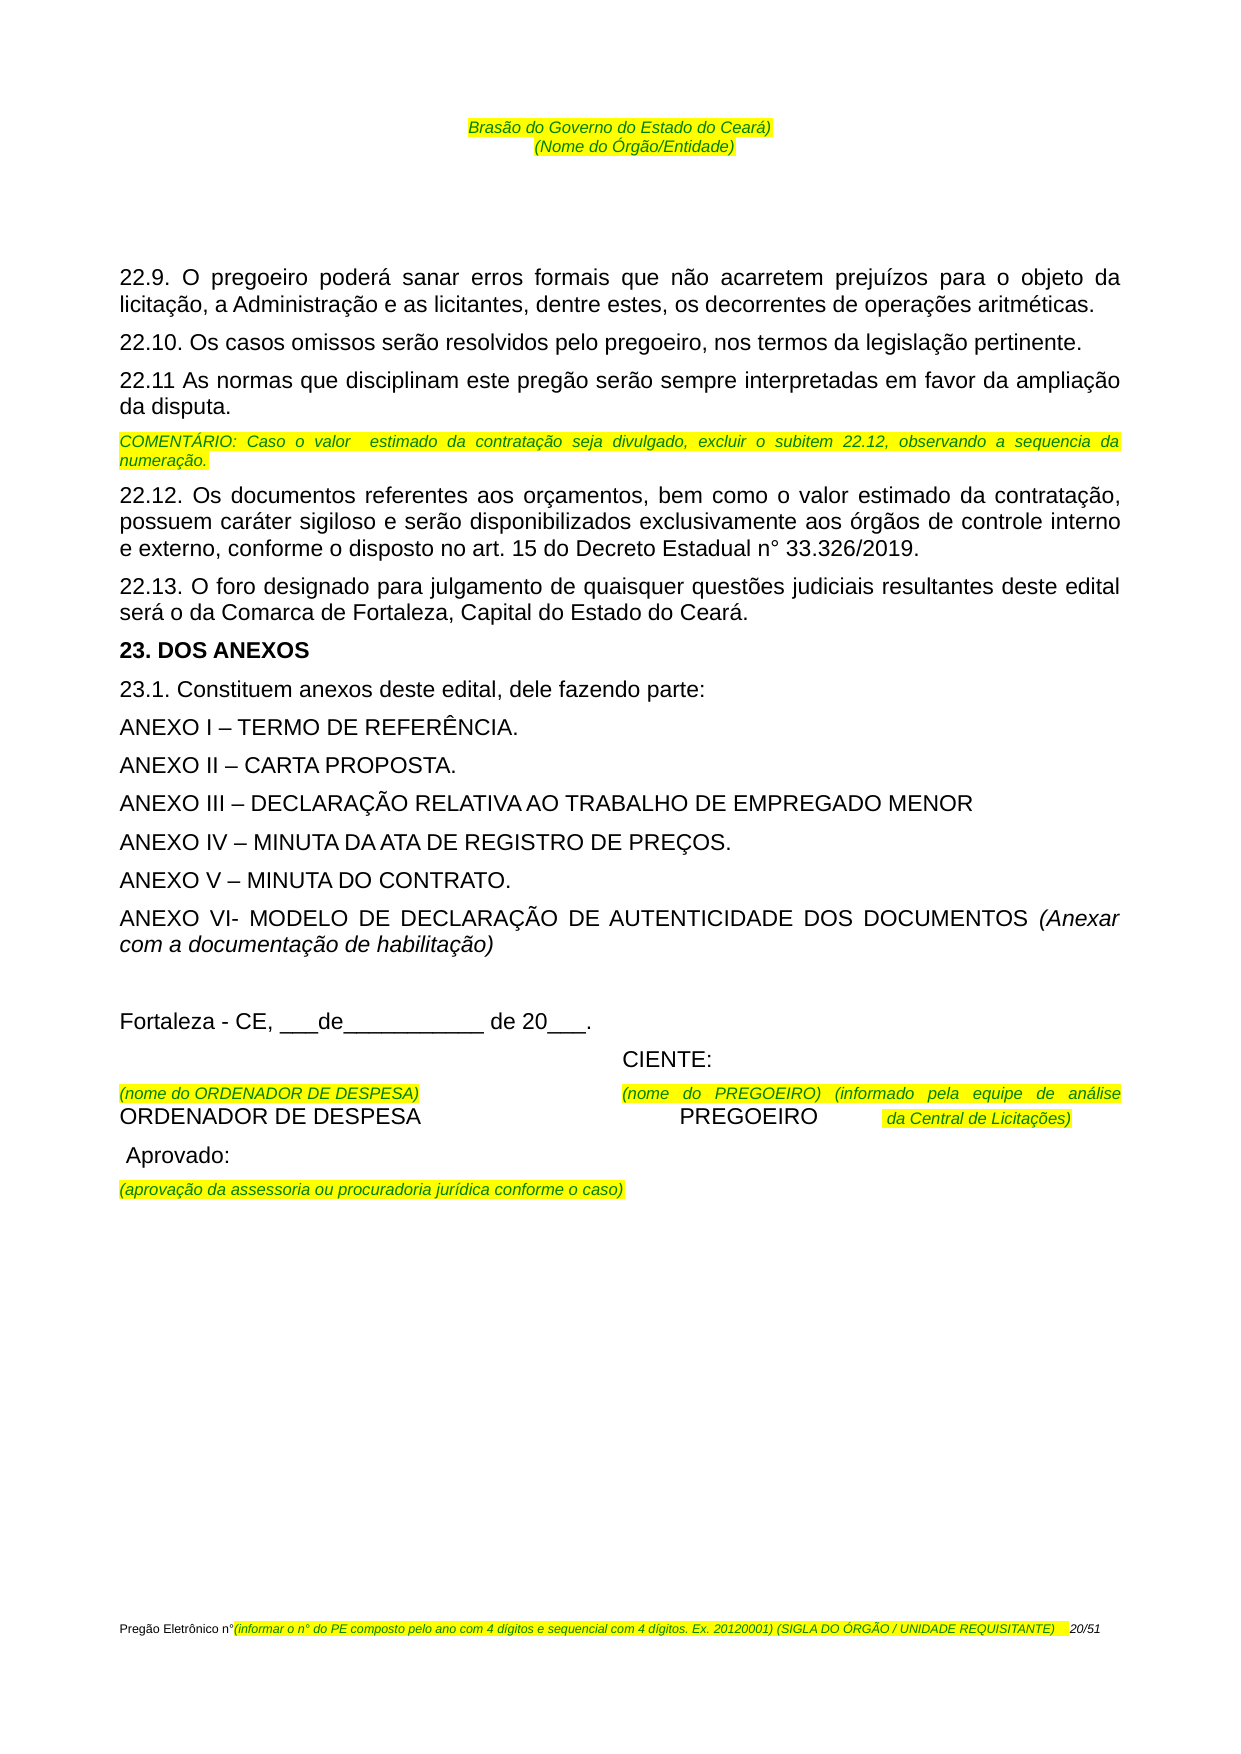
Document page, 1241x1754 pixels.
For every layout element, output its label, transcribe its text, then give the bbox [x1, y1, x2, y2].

text ANEXO I – TERMO DE REFERÊNCIA. [119, 714, 1121, 740]
text 22.10. Os casos omissos serão resolvidos pelo pregoeiro, nos termos da legislação pertinente. [119, 329, 1121, 355]
text Aprovado: [119, 1142, 1121, 1168]
text COMENTÁRIO: Caso o valor estimado da contratação seja divulgado, excluir o subitem 22.12, observando a sequencia da numeração. [119, 432, 1121, 470]
text ANEXO V – MINUTA DO CONTRATO. [119, 867, 1121, 893]
text ANEXO II – CARTA PROPOSTA. [119, 752, 1121, 778]
text (nome do ORDENADOR DE DESPESA) (nome do PREGOEIRO) (informado pela equipe de análise ORDENADOR DE DESPESA PREGOEIRO da Central de Licitações) [119, 1084, 1121, 1130]
text 23.1. Constituem anexos deste edital, dele fazendo parte: [119, 676, 1121, 702]
text 22.13. O foro designado para julgamento de quaisquer questões judiciais resultantes deste edital será o da Comarca de Fortaleza, Capital do Estado do Ceará. [119, 573, 1121, 625]
text (aprovação da assessoria ou procuradoria jurídica conforme o caso) [119, 1180, 1121, 1199]
text 23. DOS ANEXOS [119, 637, 1121, 664]
text 22.9. O pregoeiro poderá sanar erros formais que não acarretem prejuízos para o objeto da licitação, a Administração e as licitantes, dentre estes, os decorrentes de operações aritméticas. [119, 264, 1121, 317]
text CIENTE: [119, 1046, 1121, 1072]
text ANEXO VI- MODELO DE DECLARAÇÃO DE AUTENTICIDADE DOS DOCUMENTOS (Anexar com a documentação de habilitação) [119, 905, 1121, 958]
text 22.11 As normas que disciplinam este pregão serão sempre interpretadas em favor da ampliação da disputa. [119, 367, 1121, 420]
text Fortaleza - CE, ___de___________ de 20___. [119, 1008, 1121, 1034]
text ANEXO III – DECLARAÇÃO RELATIVA AO TRABALHO DE EMPREGADO MENOR [119, 790, 1121, 817]
text 22.12. Os documentos referentes aos orçamentos, bem como o valor estimado da contratação, possuem caráter sigiloso e serão disponibilizados exclusivamente aos órgãos de controle interno e externo, conforme o disposto no art. 15 do Decreto Estadual n° 33.326/2019. [119, 482, 1121, 561]
text ANEXO IV – MINUTA DA ATA DE REGISTRO DE PREÇOS. [119, 828, 1121, 855]
